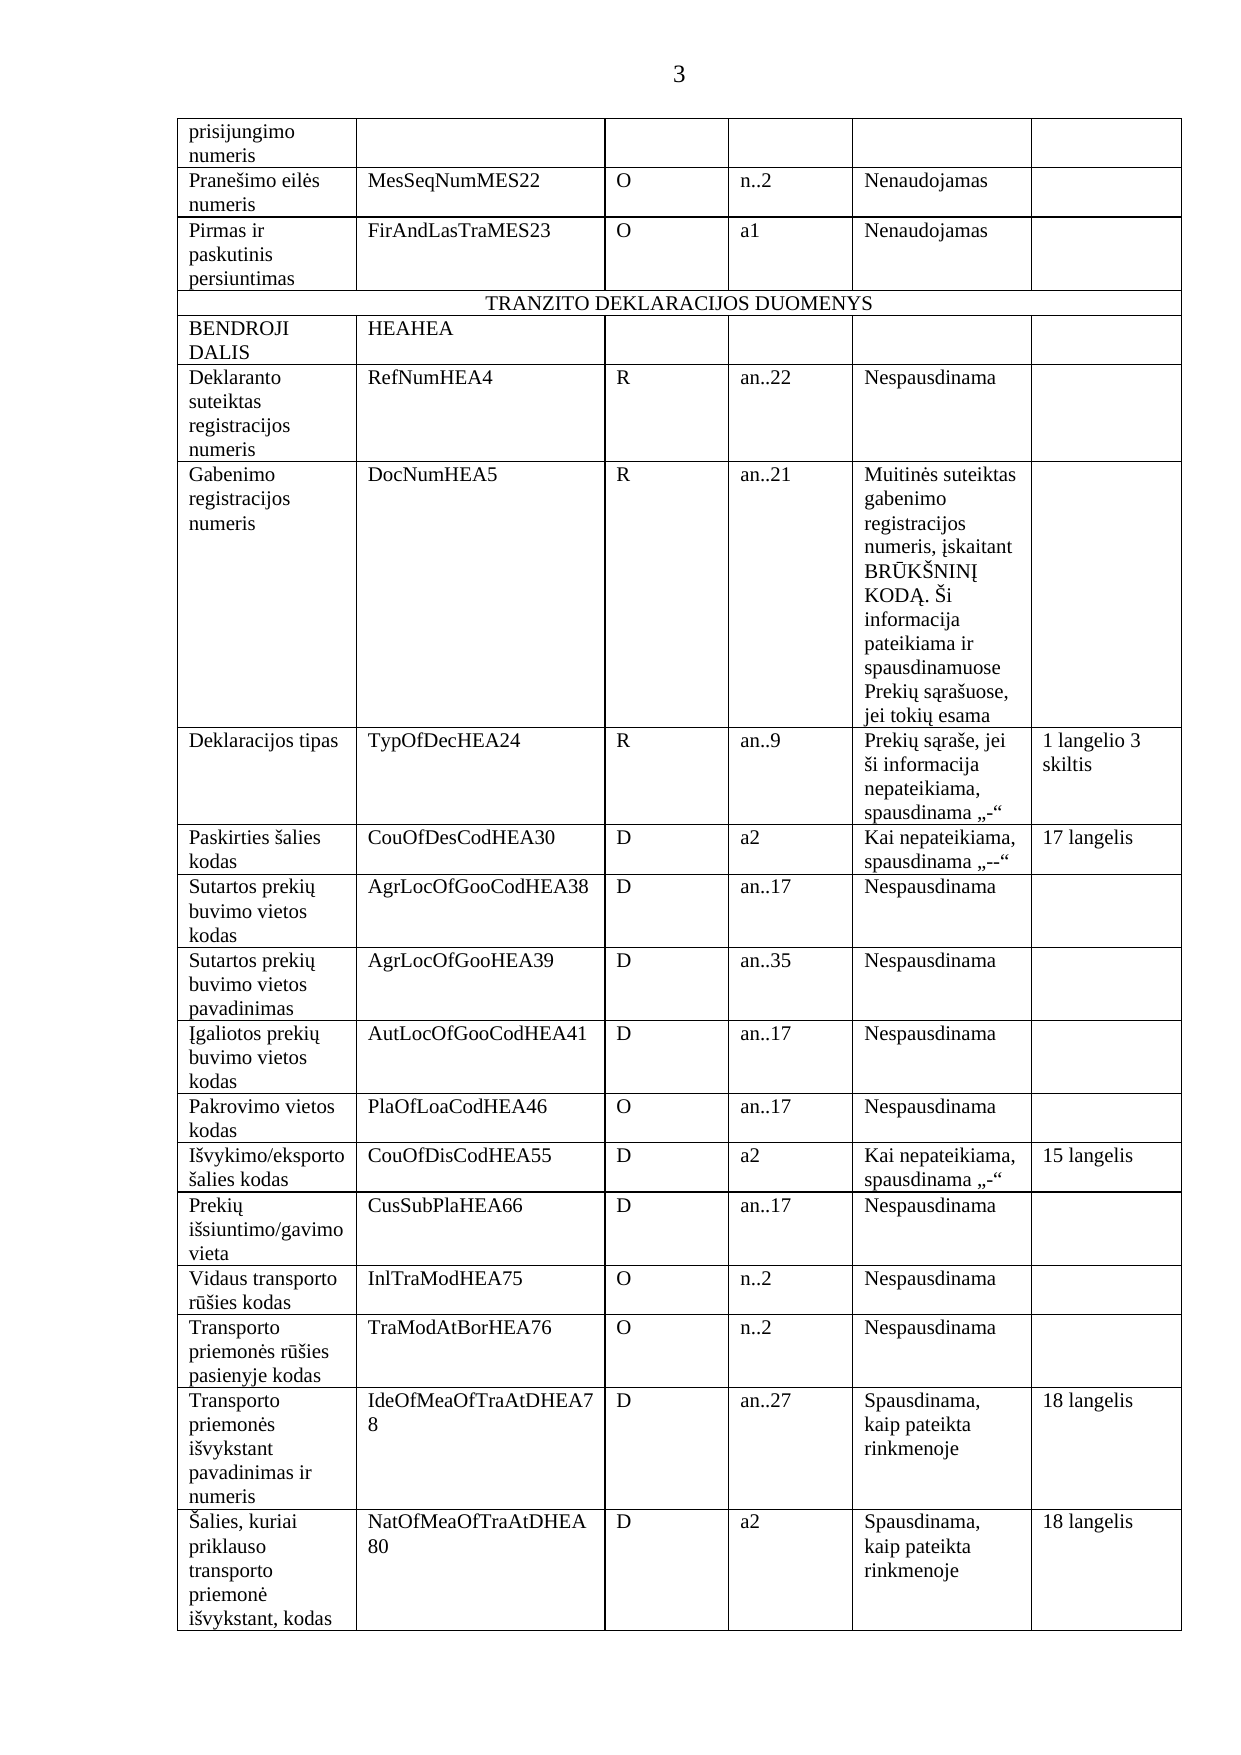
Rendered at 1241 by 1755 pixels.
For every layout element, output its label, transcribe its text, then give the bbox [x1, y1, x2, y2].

table_cell [1032, 1094, 1181, 1142]
table_cell D [606, 1193, 728, 1265]
table_cell O [606, 218, 728, 290]
table_cell n..2 [729, 1315, 852, 1387]
table_cell [1032, 462, 1181, 727]
table_cell Įgaliotos prekių buvimo vietos kodas [178, 1021, 356, 1093]
table_cell Prekių išsiuntimo/gavimo vieta [178, 1193, 356, 1265]
table_cell D [606, 875, 728, 947]
table_cell Nenaudojamas [853, 168, 1031, 216]
table_cell O [606, 168, 728, 216]
table_cell AutLocOfGooCodHEA41 [357, 1021, 604, 1093]
table_cell [606, 316, 728, 364]
table_cell NatOfMeaOfTraAtDHEA80 [357, 1510, 604, 1630]
table_cell an..17 [729, 1193, 852, 1265]
table_cell an..22 [729, 365, 852, 461]
table_cell Nespausdinama [853, 1094, 1031, 1142]
table_cell D [606, 1021, 728, 1093]
table_cell Prekių sąraše, jei ši informacija nepateikiama, spausdinama „-“ [853, 728, 1031, 824]
table_cell D [606, 1510, 728, 1630]
table_cell IdeOfMeaOfTraAtDHEA78 [357, 1388, 604, 1508]
table_cell [1032, 1021, 1181, 1093]
table_cell 18 langelis [1032, 1510, 1181, 1630]
table_cell CouOfDisCodHEA55 [357, 1143, 604, 1191]
table_cell Nespausdinama [853, 875, 1031, 947]
table_cell 15 langelis [1032, 1143, 1181, 1191]
table_cell [729, 119, 852, 167]
table_cell an..9 [729, 728, 852, 824]
table_cell an..17 [729, 875, 852, 947]
table_cell [1032, 218, 1181, 290]
table_cell Nespausdinama [853, 1021, 1031, 1093]
table_cell PlaOfLoaCodHEA46 [357, 1094, 604, 1142]
table_cell Sutartos prekių buvimo vietos kodas [178, 875, 356, 947]
table_cell [853, 316, 1031, 364]
table_cell Nespausdinama [853, 948, 1031, 1020]
table_cell FirAndLasTraMES23 [357, 218, 604, 290]
table_cell a1 [729, 218, 852, 290]
table_cell Nespausdinama [853, 1193, 1031, 1265]
table_cell n..2 [729, 168, 852, 216]
table_cell O [606, 1315, 728, 1387]
table_cell [729, 316, 852, 364]
table_cell Spausdinama, kaip pateikta rinkmenoje [853, 1510, 1031, 1630]
table_cell Gabenimo registracijos numeris [178, 462, 356, 727]
table_cell R [606, 462, 728, 727]
table_cell an..27 [729, 1388, 852, 1508]
table_cell an..17 [729, 1094, 852, 1142]
table_cell AgrLocOfGooCodHEA38 [357, 875, 604, 947]
table_cell O [606, 1266, 728, 1314]
table_cell Muitinės suteiktas gabenimo registracijos numeris, įskaitant BRŪKŠNINĮ KODĄ. Ši informacija pateikiama ir spausdinamuose Prekių sąrašuose, jei tokių esama [853, 462, 1031, 727]
table_cell Nespausdinama [853, 1266, 1031, 1314]
table_cell an..35 [729, 948, 852, 1020]
table_cell [1032, 948, 1181, 1020]
table_cell Transporto priemonės išvykstant pavadinimas ir numeris [178, 1388, 356, 1508]
table_cell Kai nepateikiama, spausdinama „--“ [853, 825, 1031, 873]
table_cell Vidaus transporto rūšies kodas [178, 1266, 356, 1314]
table_cell prisijungimo numeris [178, 119, 356, 167]
table_cell CouOfDesCodHEA30 [357, 825, 604, 873]
table_cell [853, 119, 1031, 167]
table_cell BENDROJI DALIS [178, 316, 356, 364]
table_cell Išvykimo/eksporto šalies kodas [178, 1143, 356, 1191]
table_cell Pakrovimo vietos kodas [178, 1094, 356, 1142]
table_cell an..17 [729, 1021, 852, 1093]
table_cell Nespausdinama [853, 365, 1031, 461]
table_cell a2 [729, 1143, 852, 1191]
table_cell [1032, 316, 1181, 364]
table_cell R [606, 728, 728, 824]
table_cell Nespausdinama [853, 1315, 1031, 1387]
table_cell R [606, 365, 728, 461]
table_cell [1032, 1266, 1181, 1314]
table_cell Pranešimo eilės numeris [178, 168, 356, 216]
table_cell [357, 119, 604, 167]
table_cell AgrLocOfGooHEA39 [357, 948, 604, 1020]
table_cell TraModAtBorHEA76 [357, 1315, 604, 1387]
table_cell a2 [729, 825, 852, 873]
table_cell [1032, 365, 1181, 461]
table_cell [1032, 168, 1181, 216]
table_cell CusSubPlaHEA66 [357, 1193, 604, 1265]
table_cell 18 langelis [1032, 1388, 1181, 1508]
table_cell HEAHEA [357, 316, 604, 364]
table_cell Pirmas ir paskutinis persiuntimas [178, 218, 356, 290]
table_cell a2 [729, 1510, 852, 1630]
table_cell an..21 [729, 462, 852, 727]
table_cell Sutartos prekių buvimo vietos pavadinimas [178, 948, 356, 1020]
table_cell [606, 119, 728, 167]
table_cell Nenaudojamas [853, 218, 1031, 290]
table_cell Deklaracijos tipas [178, 728, 356, 824]
table_cell Šalies, kuriai priklauso transporto priemonė išvykstant, kodas [178, 1510, 356, 1630]
table_cell Spausdinama, kaip pateikta rinkmenoje [853, 1388, 1031, 1508]
table_cell O [606, 1094, 728, 1142]
table_cell [1032, 119, 1181, 167]
table_cell TypOfDecHEA24 [357, 728, 604, 824]
table_cell MesSeqNumMES22 [357, 168, 604, 216]
table_cell RefNumHEA4 [357, 365, 604, 461]
table_cell D [606, 1388, 728, 1508]
table_cell 17 langelis [1032, 825, 1181, 873]
table_cell InlTraModHEA75 [357, 1266, 604, 1314]
table_cell [1032, 875, 1181, 947]
table_cell D [606, 948, 728, 1020]
table_cell 1 langelio 3 skiltis [1032, 728, 1181, 824]
table_cell DocNumHEA5 [357, 462, 604, 727]
table_cell D [606, 1143, 728, 1191]
table_cell n..2 [729, 1266, 852, 1314]
table_cell TRANZITO DEKLARACIJOS DUOMENYS [178, 291, 1181, 315]
table_cell Paskirties šalies kodas [178, 825, 356, 873]
table_cell D [606, 825, 728, 873]
table_cell Transporto priemonės rūšies pasienyje kodas [178, 1315, 356, 1387]
table_cell [1032, 1315, 1181, 1387]
table_cell Deklaranto suteiktas registracijos numeris [178, 365, 356, 461]
table_cell [1032, 1193, 1181, 1265]
table_cell Kai nepateikiama, spausdinama „-“ [853, 1143, 1031, 1191]
